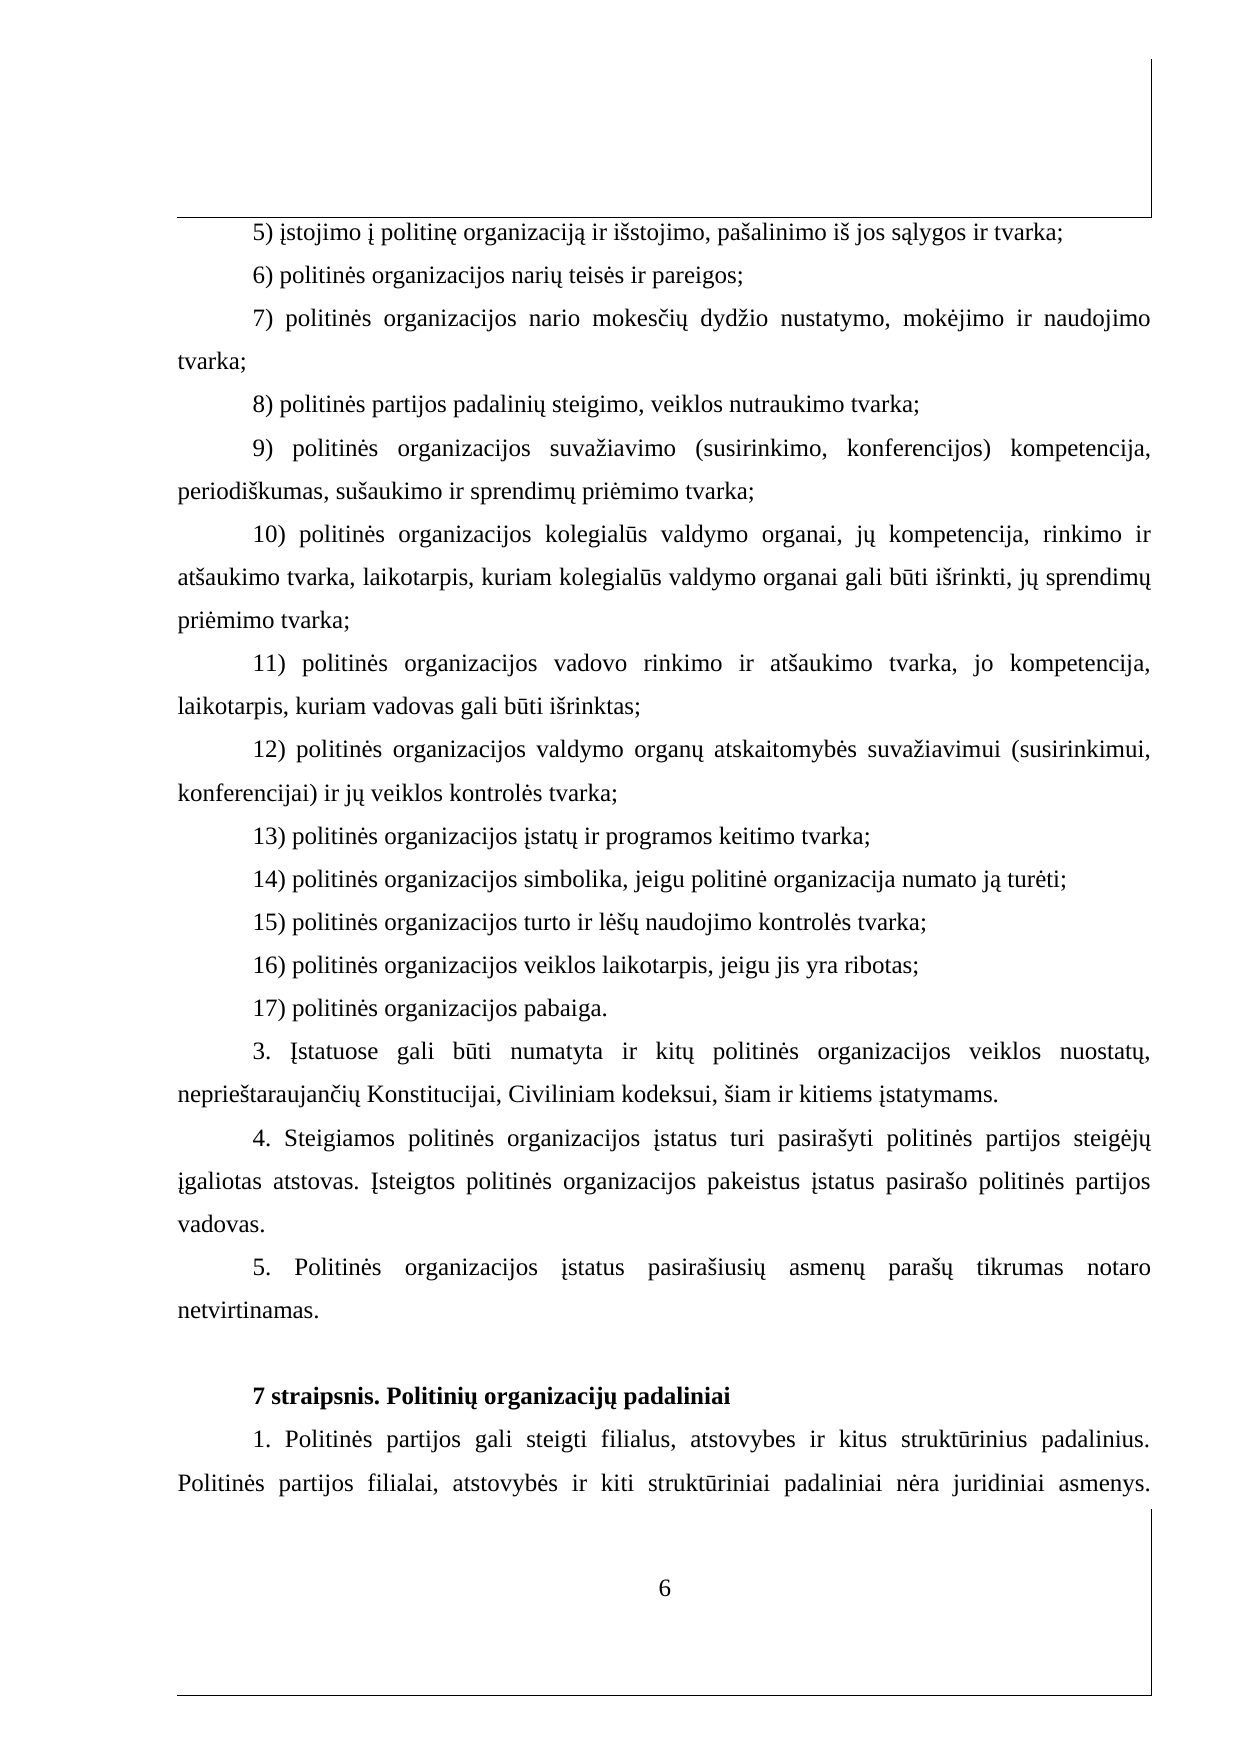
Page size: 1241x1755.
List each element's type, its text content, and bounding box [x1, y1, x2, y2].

text 13) politinės organizacijos įstatų ir programos keitimo tvarka; [177, 821, 1152, 849]
text 5) įstojimo į politinę organizaciją ir išstojimo, pašalinimo iš jos sąlygos ir tvarka; [177, 217, 1152, 246]
text 11) politinės organizacijos vadovo rinkimo ir atšaukimo tvarka, jo kompetencija, laikotarpis, kuriam vadovas gali būti išrinktas; [177, 648, 1152, 720]
text 9) politinės organizacijos suvažiavimo (susirinkimo, konferencijos) kompetencija, periodiškumas, sušaukimo ir sprendimų priėmimo tvarka; [177, 433, 1152, 504]
text 3. Įstatuose gali būti numatyta ir kitų politinės organizacijos veiklos nuostatų, neprieštaraujančių Konstitucijai, Civiliniam kodeksui, šiam ir kitiems įstatymams. [177, 1036, 1152, 1108]
text 14) politinės organizacijos simbolika, jeigu politinė organizacija numato ją turėti; [177, 864, 1152, 893]
text 10) politinės organizacijos kolegialūs valdymo organai, jų kompetencija, rinkimo ir atšaukimo tvarka, laikotarpis, kuriam kolegialūs valdymo organai gali būti išrinkti, jų sprendimų priėmimo tvarka; [177, 519, 1152, 634]
text 17) politinės organizacijos pabaiga. [177, 993, 1152, 1022]
text 1. Politinės partijos gali steigti filialus, atstovybes ir kitus struktūrinius padalinius. Politinės partijos filialai, atstovybės ir kiti struktūriniai padaliniai nėra juridiniai asmenys. [177, 1424, 1152, 1496]
text 8) politinės partijos padalinių steigimo, veiklos nutraukimo tvarka; [177, 389, 1152, 418]
text 16) politinės organizacijos veiklos laikotarpis, jeigu jis yra ribotas; [177, 950, 1152, 979]
text 5. Politinės organizacijos įstatus pasirašiusių asmenų parašų tikrumas notaro netvirtinamas. [177, 1252, 1152, 1324]
text 4. Steigiamos politinės organizacijos įstatus turi pasirašyti politinės partijos steigėjų įgaliotas atstovas. Įsteigtos politinės organizacijos pakeistus įstatus pasirašo politinės partijos vadovas. [177, 1123, 1152, 1238]
text 7) politinės organizacijos nario mokesčių dydžio nustatymo, mokėjimo ir naudojimo tvarka; [177, 303, 1152, 375]
text 12) politinės organizacijos valdymo organų atskaitomybės suvažiavimui (susirinkimui, konferencijai) ir jų veiklos kontrolės tvarka; [177, 734, 1152, 806]
text 7 straipsnis. Politinių organizacijų padaliniai [177, 1381, 1152, 1410]
text 15) politinės organizacijos turto ir lėšų naudojimo kontrolės tvarka; [177, 907, 1152, 936]
text 6) politinės organizacijos narių teisės ir pareigos; [177, 260, 1152, 289]
